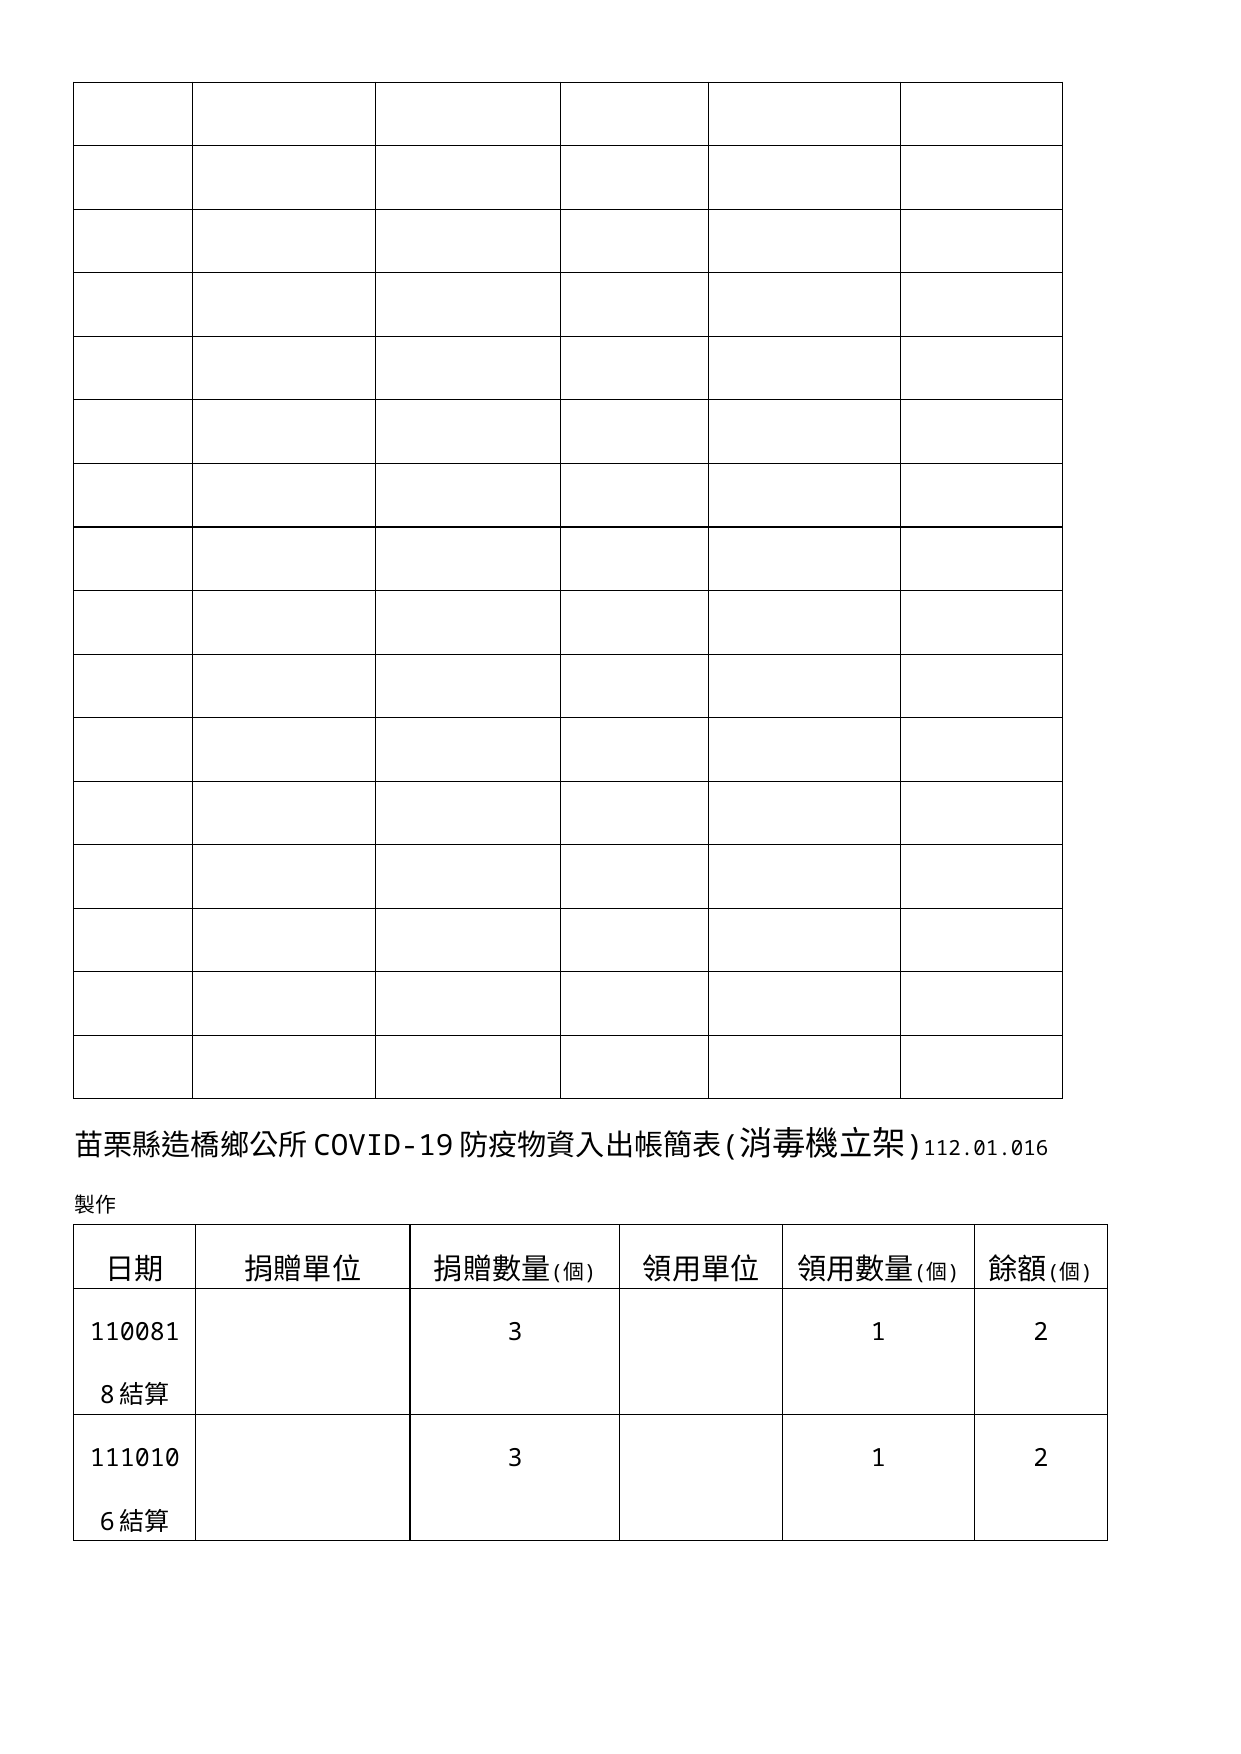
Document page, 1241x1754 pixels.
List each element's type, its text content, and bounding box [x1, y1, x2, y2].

table_cell [901, 210, 1062, 272]
table_cell [193, 146, 375, 209]
table_cell [376, 400, 560, 463]
table_cell [901, 400, 1062, 463]
table_cell [376, 845, 560, 908]
table_cell [193, 528, 375, 590]
table_cell [74, 718, 192, 781]
table_cell 1 [783, 1415, 974, 1540]
table_cell 2 [975, 1289, 1107, 1414]
table_cell [196, 1415, 409, 1540]
table_cell [901, 528, 1062, 590]
table_cell [74, 146, 192, 209]
table_cell [376, 782, 560, 844]
table_cell [561, 528, 708, 590]
table_cell [376, 718, 560, 781]
table_cell [709, 782, 900, 844]
table_cell [74, 337, 192, 399]
table_cell [193, 337, 375, 399]
table_cell [193, 464, 375, 526]
table_cell [709, 337, 900, 399]
table_cell [376, 273, 560, 336]
table_cell [193, 655, 375, 717]
table_cell [901, 718, 1062, 781]
table_cell [376, 337, 560, 399]
table_cell [561, 909, 708, 971]
table_cell [193, 972, 375, 1035]
table_header 領用單位 [620, 1225, 782, 1288]
table_cell [709, 146, 900, 209]
table_cell [561, 273, 708, 336]
table_cell [709, 400, 900, 463]
table_cell [901, 655, 1062, 717]
table_cell 1110106結算 [74, 1415, 195, 1540]
table_cell [376, 210, 560, 272]
table_cell [193, 273, 375, 336]
table_cell [709, 1036, 900, 1098]
table_cell 1100818結算 [74, 1289, 195, 1414]
table_cell [901, 909, 1062, 971]
table_cell [376, 83, 560, 145]
table_cell [901, 782, 1062, 844]
table_cell [901, 273, 1062, 336]
table_cell [901, 146, 1062, 209]
table_header 餘額(個) [975, 1225, 1107, 1288]
table_cell [561, 1036, 708, 1098]
table_cell [561, 337, 708, 399]
table_cell [376, 146, 560, 209]
table_cell [561, 464, 708, 526]
table_cell [709, 464, 900, 526]
table_header 捐贈數量(個) [411, 1225, 619, 1288]
table_cell [74, 210, 192, 272]
table_cell [709, 655, 900, 717]
table_cell [620, 1415, 782, 1540]
table_cell [709, 528, 900, 590]
table_cell [709, 591, 900, 653]
table_cell [709, 83, 900, 145]
table_cell [709, 718, 900, 781]
table_cell [74, 909, 192, 971]
text 苗栗縣造橋鄉公所COVID-19防疫物資入出帳簡表(消毒機立架)112.01.016製作 [74, 1099, 1053, 1224]
table_cell [376, 972, 560, 1035]
table_cell [193, 718, 375, 781]
table_cell [376, 528, 560, 590]
table_cell [193, 210, 375, 272]
table_cell [376, 591, 560, 653]
table_cell [196, 1289, 409, 1414]
table_cell [74, 655, 192, 717]
table_cell [709, 210, 900, 272]
table_cell [709, 273, 900, 336]
table_cell [561, 972, 708, 1035]
table_cell [561, 591, 708, 653]
table_cell 1 [783, 1289, 974, 1414]
table_cell [620, 1289, 782, 1414]
table_cell [709, 909, 900, 971]
table_cell [74, 528, 192, 590]
table_cell [74, 464, 192, 526]
table_cell [74, 273, 192, 336]
table_cell [709, 972, 900, 1035]
table_cell [74, 845, 192, 908]
table_header 日期 [74, 1225, 195, 1288]
table_cell [901, 845, 1062, 908]
table_cell [193, 782, 375, 844]
table_cell 3 [411, 1415, 619, 1540]
table_cell [193, 400, 375, 463]
table_cell [901, 464, 1062, 526]
table_cell [193, 591, 375, 653]
table_cell [561, 845, 708, 908]
table_cell [561, 210, 708, 272]
table_cell [901, 591, 1062, 653]
table_cell [561, 782, 708, 844]
table_cell [709, 845, 900, 908]
table_cell [376, 1036, 560, 1098]
table_cell 3 [411, 1289, 619, 1414]
table_cell [193, 845, 375, 908]
table_cell [193, 1036, 375, 1098]
table_cell [561, 83, 708, 145]
table_cell [561, 146, 708, 209]
table_cell [74, 782, 192, 844]
table_cell [74, 591, 192, 653]
table_cell [901, 1036, 1062, 1098]
table_cell [376, 655, 560, 717]
table_cell 2 [975, 1415, 1107, 1540]
table_cell [901, 337, 1062, 399]
table_cell [193, 909, 375, 971]
table_cell [561, 400, 708, 463]
table_header 領用數量(個) [783, 1225, 974, 1288]
table_cell [193, 83, 375, 145]
table_cell [901, 83, 1062, 145]
table_cell [74, 400, 192, 463]
table_cell [74, 972, 192, 1035]
table_header 捐贈單位 [196, 1225, 409, 1288]
table_cell [561, 718, 708, 781]
table_cell [376, 909, 560, 971]
table_cell [376, 464, 560, 526]
table_cell [74, 83, 192, 145]
table_cell [561, 655, 708, 717]
table_cell [901, 972, 1062, 1035]
table_cell [74, 1036, 192, 1098]
